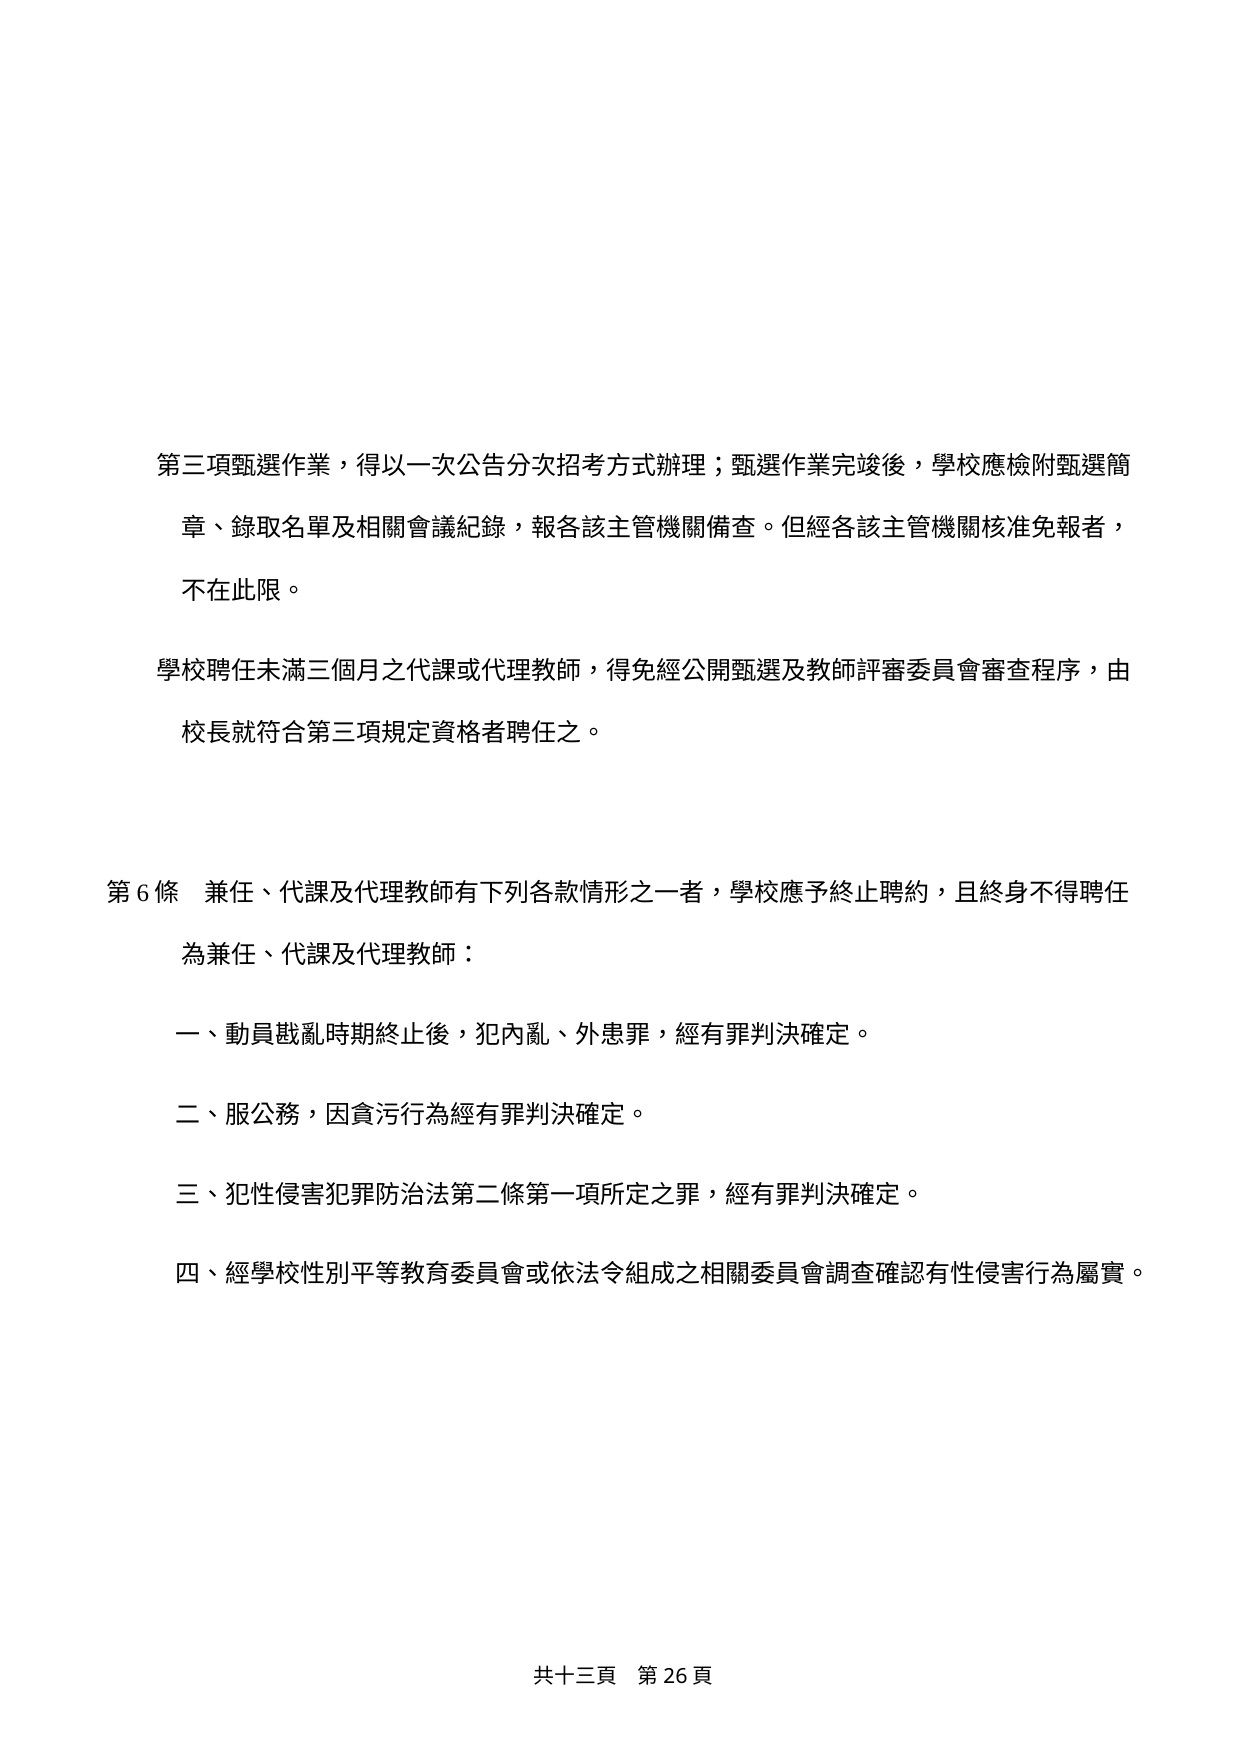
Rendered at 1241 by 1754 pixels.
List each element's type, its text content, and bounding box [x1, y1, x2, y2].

text 四、經學校性別平等教育委員會或依法令組成之相關委員會調查確認有性侵害行為屬實。 [106, 1230, 1140, 1293]
text 第6條 兼任、代課及代理教師有下列各款情形之一者，學校應予終止聘約，且終身不得聘任為兼任、代課及代理教師： [106, 849, 1140, 974]
text 二、服公務，因貪污行為經有罪判決確定。 [106, 1071, 1140, 1133]
text 三、犯性侵害犯罪防治法第二條第一項所定之罪，經有罪判決確定。 [106, 1151, 1140, 1213]
text 學校聘任未滿三個月之代課或代理教師，得免經公開甄選及教師評審委員會審查程序，由校長就符合第三項規定資格者聘任之。 [106, 627, 1140, 752]
text 一、動員戡亂時期終止後，犯內亂、外患罪，經有罪判決確定。 [106, 991, 1140, 1053]
text 第三項甄選作業，得以一次公告分次招考方式辦理；甄選作業完竣後，學校應檢附甄選簡章、錄取名單及相關會議紀錄，報各該主管機關備查。但經各該主管機關核准免報者，不在此限。 [106, 422, 1140, 609]
